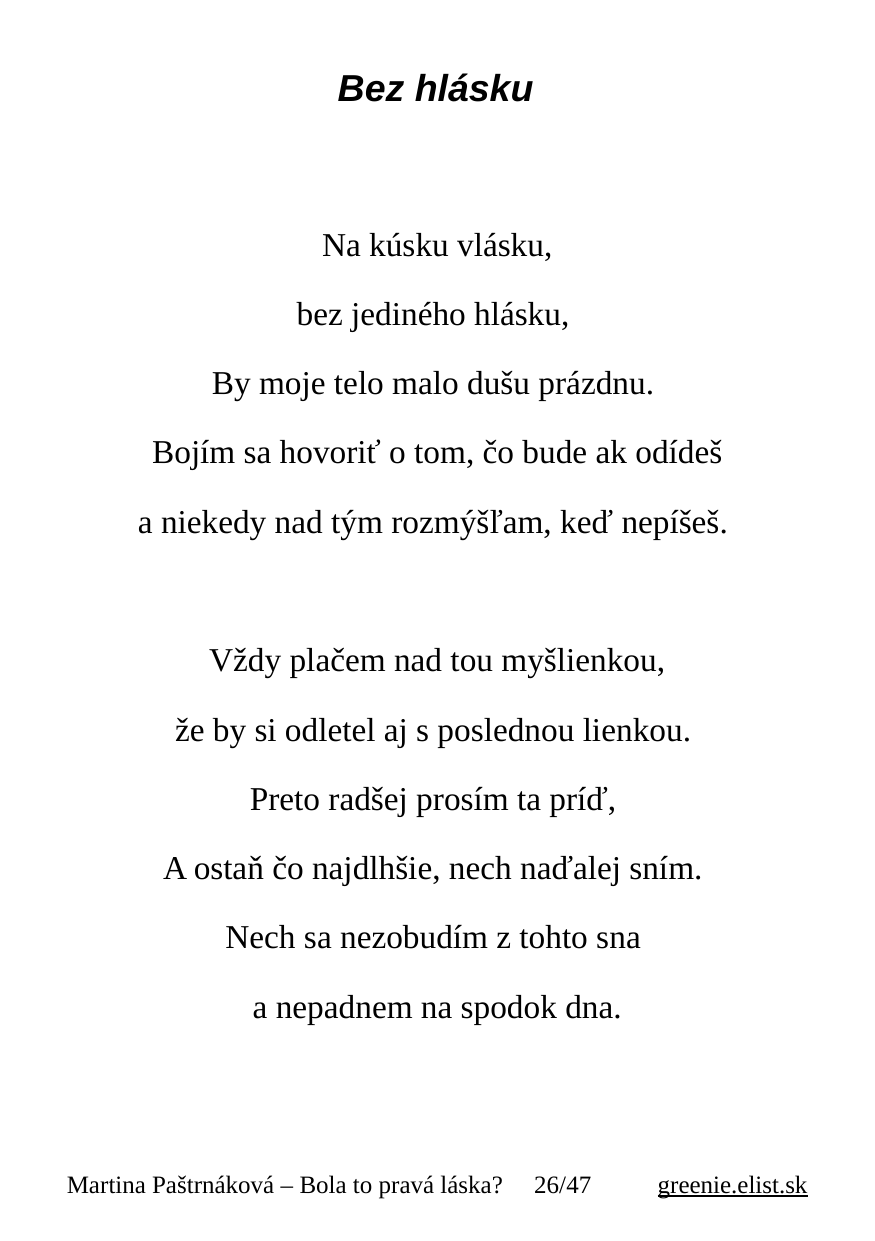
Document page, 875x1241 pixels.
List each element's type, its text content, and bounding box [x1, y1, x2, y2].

text a nepadnem na spodok dna. [41, 987, 833, 1025]
text Na kúsku vlásku, [41, 225, 833, 263]
text Preto radšej prosím ta príď, [41, 779, 833, 817]
subtitle Bez hlásku [41, 66, 833, 109]
text Bojím sa hovoriť o tom, čo bude ak odídeš [41, 433, 833, 471]
text By moje telo malo dušu prázdnu. [41, 363, 833, 402]
text Nech sa nezobudím z tohto sna [41, 918, 833, 956]
text a niekedy nad tým rozmýšľam, keď nepíšeš. [41, 502, 833, 540]
text A ostaň čo najdlhšie, nech naďalej sním. [41, 848, 833, 887]
text bez jediného hlásku, [41, 294, 833, 332]
text Vždy plačem nad tou myšlienkou, [41, 641, 833, 679]
text že by si odletel aj s poslednou lienkou. [41, 710, 833, 748]
